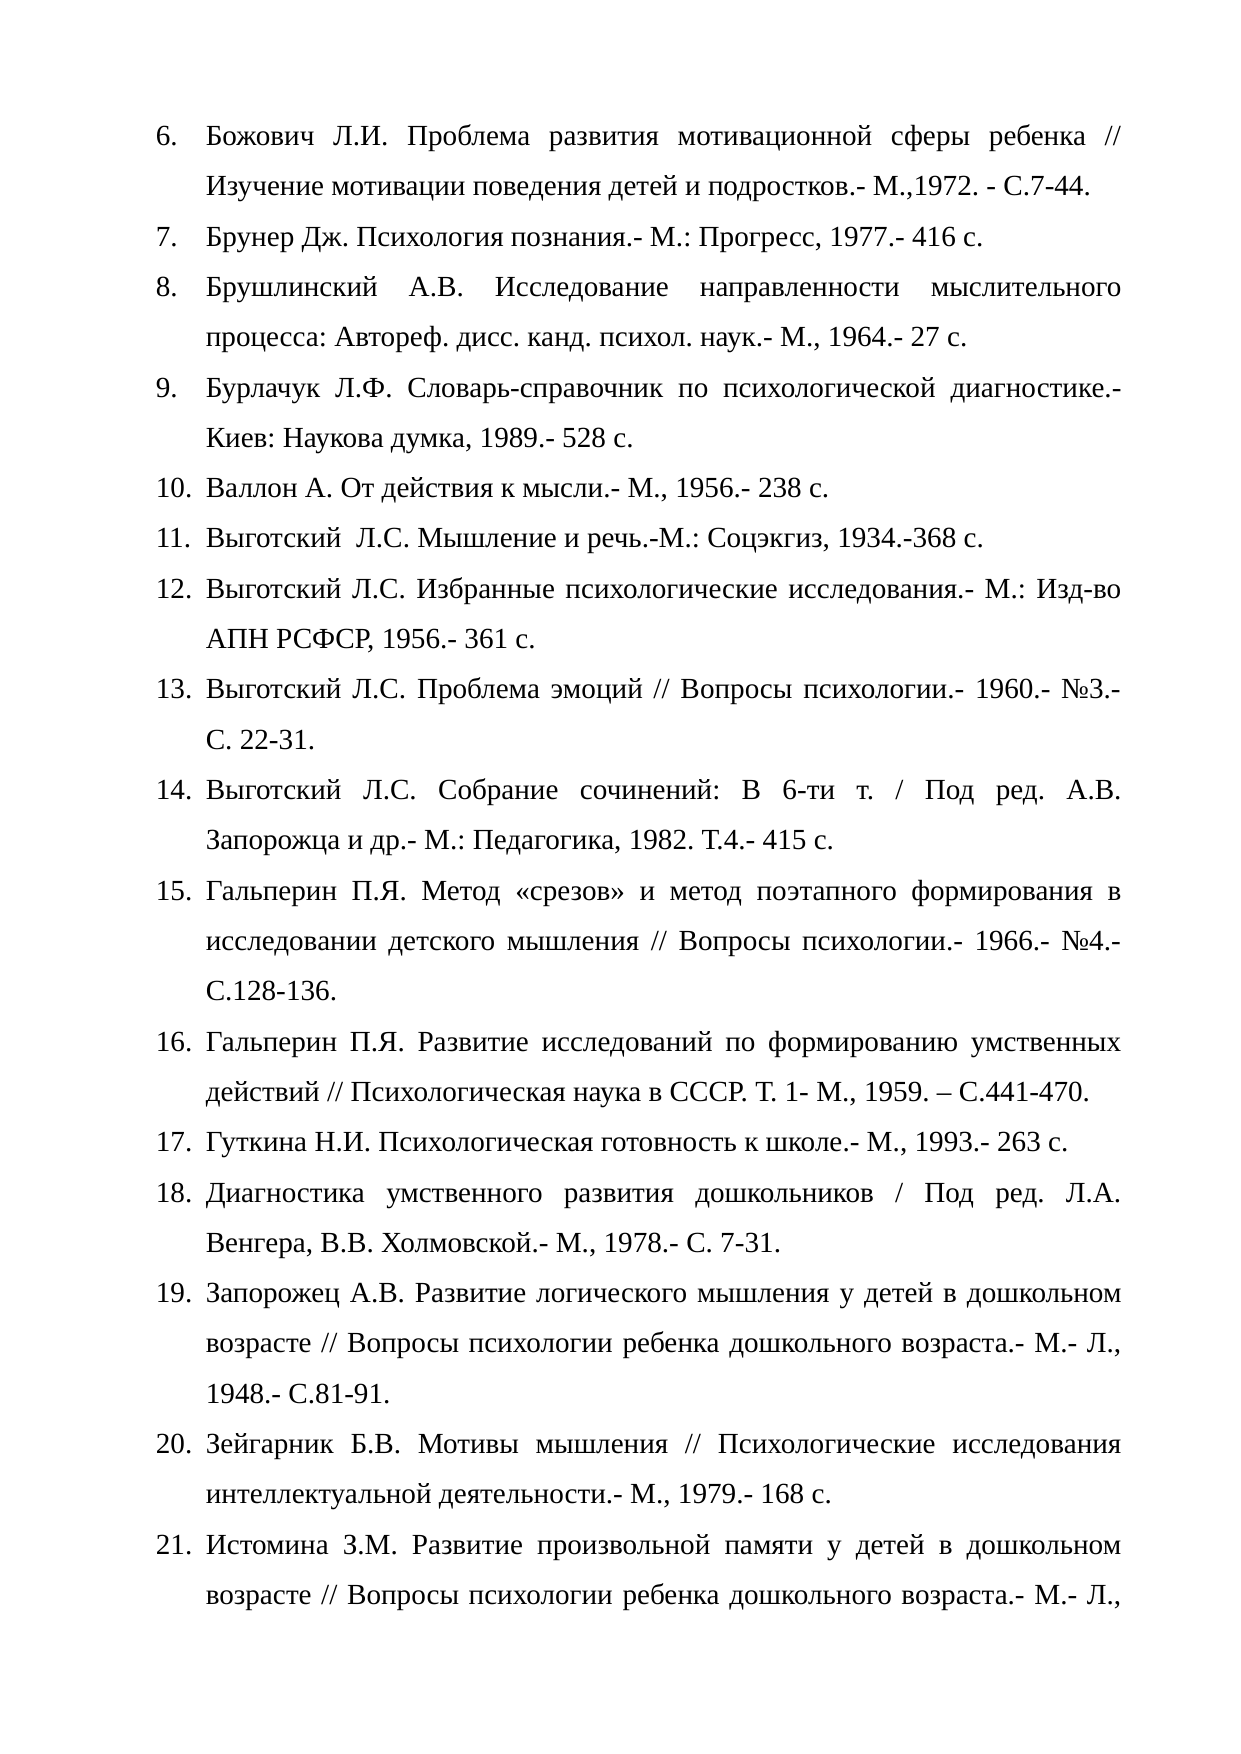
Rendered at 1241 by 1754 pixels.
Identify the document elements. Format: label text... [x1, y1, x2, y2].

list Истомина З.М. Развитие произвольной памяти у детей в дошкольном возрасте // Вопросы психологии ребенка дошкольного возраста.- М.- Л., [156, 1527, 1122, 1611]
list Бурлачук Л.Ф. Словарь-справочник по психологической диагностике.- Киев: Наукова думка, 1989.- 528 с. [156, 370, 1122, 453]
list Брунер Дж. Психология познания.- М.: Прогресс, 1977.- 416 с. [156, 219, 1122, 252]
list Диагностика умственного развития дошкольников / Под ред. Л.А. Венгера, В.В. Холмовской.- М., 1978.- С. 7-31. [156, 1175, 1122, 1258]
list Гуткина Н.И. Психологическая готовность к школе.- М., 1993.- 263 с. [156, 1124, 1122, 1158]
list Выготский Л.С. Мышление и речь.-М.: Соцэкгиз, 1934.-368 с. [156, 521, 1122, 554]
list Выготский Л.С. Собрание сочинений: В 6-ти т. / Под ред. А.В. Запорожца и др.- М.: Педагогика, 1982. Т.4.- 415 с. [156, 772, 1122, 856]
list Брушлинский А.В. Исследование направленности мыслительного процесса: Автореф. дисс. канд. психол. наук.- М., 1964.- 27 с. [156, 269, 1122, 353]
list Зейгарник Б.В. Мотивы мышления // Психологические исследования интеллектуальной деятельности.- М., 1979.- 168 с. [156, 1426, 1122, 1510]
list Гальперин П.Я. Развитие исследований по формированию умственных действий // Психологическая наука в СССР. Т. 1- М., 1959. – С.441-470. [156, 1024, 1122, 1108]
list Запорожец А.В. Развитие логического мышления у детей в дошкольном возрасте // Вопросы психологии ребенка дошкольного возраста.- М.- Л., 1948.- С.81-91. [156, 1275, 1122, 1409]
list Выготский Л.С. Избранные психологические исследования.- М.: Изд-во АПН РСФСР, 1956.- 361 с. [156, 571, 1122, 655]
list Гальперин П.Я. Метод «срезов» и метод поэтапного формирования в исследовании детского мышления // Вопросы психологии.- 1966.- №4.- С.128-136. [156, 873, 1122, 1007]
list Божович Л.И. Проблема развития мотивационной сферы ребенка // Изучение мотивации поведения детей и подростков.- М.,1972. - С.7-44. [156, 118, 1122, 202]
list Валлон А. От действия к мысли.- М., 1956.- 238 с. [156, 470, 1122, 504]
list Выготский Л.С. Проблема эмоций // Вопросы психологии.- 1960.- №3.- С. 22-31. [156, 672, 1122, 755]
